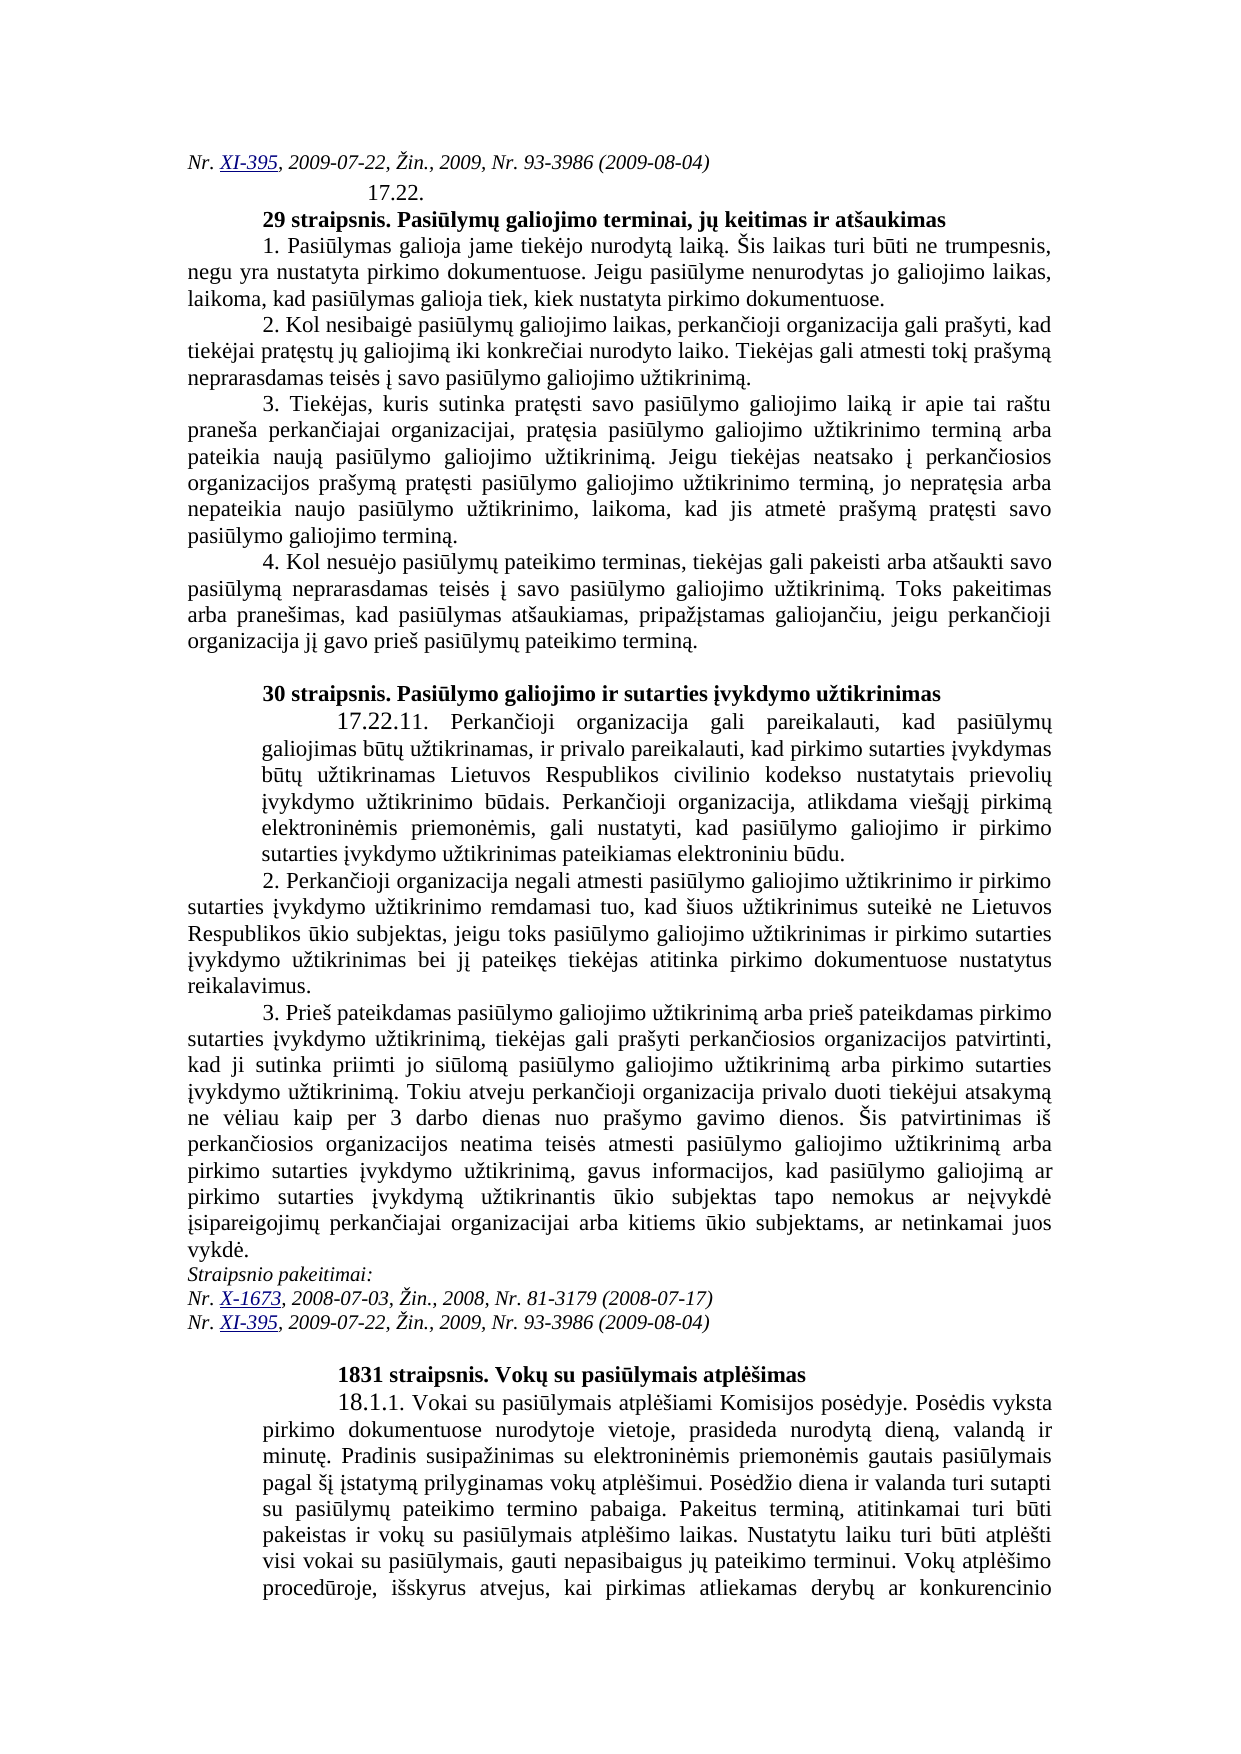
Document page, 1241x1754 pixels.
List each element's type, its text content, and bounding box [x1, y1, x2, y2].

subtitle 31 straipsnis. Vokų su pasiūlymais atplėšimas [187, 1361, 1053, 1387]
text Straipsnio pakeitimai: [187, 1262, 1053, 1286]
text Nr. XI-395, 2009-07-22, Žin., 2009, Nr. 93-3986 (2009-08-04) [187, 150, 1053, 174]
text 29 straipsnis. Pasiūlymų galiojimo terminai, jų keitimas ir atšaukimas [187, 206, 1053, 232]
text Nr. XI-395, 2009-07-22, Žin., 2009, Nr. 93-3986 (2009-08-04) [187, 1310, 1053, 1334]
text 30 straipsnis. Pasiūlymo galiojimo ir sutarties įvykdymo užtikrinimas [187, 680, 1053, 706]
text 4. Kol nesuėjo pasiūlymų pateikimo terminas, tiekėjas gali pakeisti arba atšaukti savo pasiūlymą neprarasdamas teisės į savo pasiūlymo galiojimo užtikrinimą. Toks pakeitimas arba pranešimas, kad pasiūlymas atšaukiamas, pripažįstamas galiojančiu, jeigu perkančioji organizacija jį gavo prieš pasiūlymų pateikimo terminą. [187, 548, 1053, 654]
text 2. Kol nesibaigė pasiūlymų galiojimo laikas, perkančioji organizacija gali prašyti, kad tiekėjai pratęstų jų galiojimą iki konkrečiai nurodyto laiko. Tiekėjas gali atmesti tokį prašymą neprarasdamas teisės į savo pasiūlymo galiojimo užtikrinimą. [187, 311, 1053, 390]
text 1. Pasiūlymas galioja jame tiekėjo nurodytą laiką. Šis laikas turi būti ne trumpesnis, negu yra nustatyta pirkimo dokumentuose. Jeigu pasiūlyme nenurodytas jo galiojimo laikas, laikoma, kad pasiūlymas galioja tiek, kiek nustatyta pirkimo dokumentuose. [187, 232, 1053, 311]
text 2. Perkančioji organizacija negali atmesti pasiūlymo galiojimo užtikrinimo ir pirkimo sutarties įvykdymo užtikrinimo remdamasi tuo, kad šiuos užtikrinimus suteikė ne Lietuvos Respublikos ūkio subjektas, jeigu toks pasiūlymo galiojimo užtikrinimas ir pirkimo sutarties įvykdymo užtikrinimas bei jį pateikęs tiekėjas atitinka pirkimo dokumentuose nustatytus reikalavimus. [187, 867, 1053, 999]
text Nr. X-1673, 2008-07-03, Žin., 2008, Nr. 81-3179 (2008-07-17) [187, 1286, 1053, 1310]
subtitle 1. Perkančioji organizacija gali pareikalauti, kad pasiūlymų galiojimas būtų užtikrinamas, ir privalo pareikalauti, kad pirkimo sutarties įvykdymas būtų užtikrinamas Lietuvos Respublikos civilinio kodekso nustatytais prievolių įvykdymo užtikrinimo būdais. Perkančioji organizacija, atlikdama viešąjį pirkimą elektroninėmis priemonėmis, gali nustatyti, kad pasiūlymo galiojimo ir pirkimo sutarties įvykdymo užtikrinimas pateikiamas elektroniniu būdu. [187, 706, 1053, 867]
text 3. Prieš pateikdamas pasiūlymo galiojimo užtikrinimą arba prieš pateikdamas pirkimo sutarties įvykdymo užtikrinimą, tiekėjas gali prašyti perkančiosios organizacijos patvirtinti, kad ji sutinka priimti jo siūlomą pasiūlymo galiojimo užtikrinimą arba pirkimo sutarties įvykdymo užtikrinimą. Tokiu atveju perkančioji organizacija privalo duoti tiekėjui atsakymą ne vėliau kaip per 3 darbo dienas nuo prašymo gavimo dienos. Šis patvirtinimas iš perkančiosios organizacijos neatima teisės atmesti pasiūlymo galiojimo užtikrinimą arba pirkimo sutarties įvykdymo užtikrinimą, gavus informacijos, kad pasiūlymo galiojimą ar pirkimo sutarties įvykdymą užtikrinantis ūkio subjektas tapo nemokus ar neįvykdė įsipareigojimų perkančiajai organizacijai arba kitiems ūkio subjektams, ar netinkamai juos vykdė. [187, 999, 1053, 1262]
text 3. Tiekėjas, kuris sutinka pratęsti savo pasiūlymo galiojimo laiką ir apie tai raštu praneša perkančiajai organizacijai, pratęsia pasiūlymo galiojimo užtikrinimo terminą arba pateikia naują pasiūlymo galiojimo užtikrinimą. Jeigu tiekėjas neatsako į perkančiosios organizacijos prašymą pratęsti pasiūlymo galiojimo užtikrinimo terminą, jo nepratęsia arba nepateikia naujo pasiūlymo užtikrinimo, laikoma, kad jis atmetė prašymą pratęsti savo pasiūlymo galiojimo terminą. [187, 390, 1053, 548]
subtitle 1. Vokai su pasiūlymais atplėšiami Komisijos posėdyje. Posėdis vyksta pirkimo dokumentuose nurodytoje vietoje, prasideda nurodytą dieną, valandą ir minutę. Pradinis susipažinimas su elektroninėmis priemonėmis gautais pasiūlymais pagal šį įstatymą prilyginamas vokų atplėšimui. Posėdžio diena ir valanda turi sutapti su pasiūlymų pateikimo termino pabaiga. Pakeitus terminą, atitinkamai turi būti pakeistas ir vokų su pasiūlymais atplėšimo laikas. Nustatytu laiku turi būti atplėšti visi vokai su pasiūlymais, gauti nepasibaigus jų pateikimo terminui. Vokų atplėšimo procedūroje, išskyrus atvejus, kai pirkimas atliekamas derybų ar konkurencinio [187, 1387, 1053, 1600]
